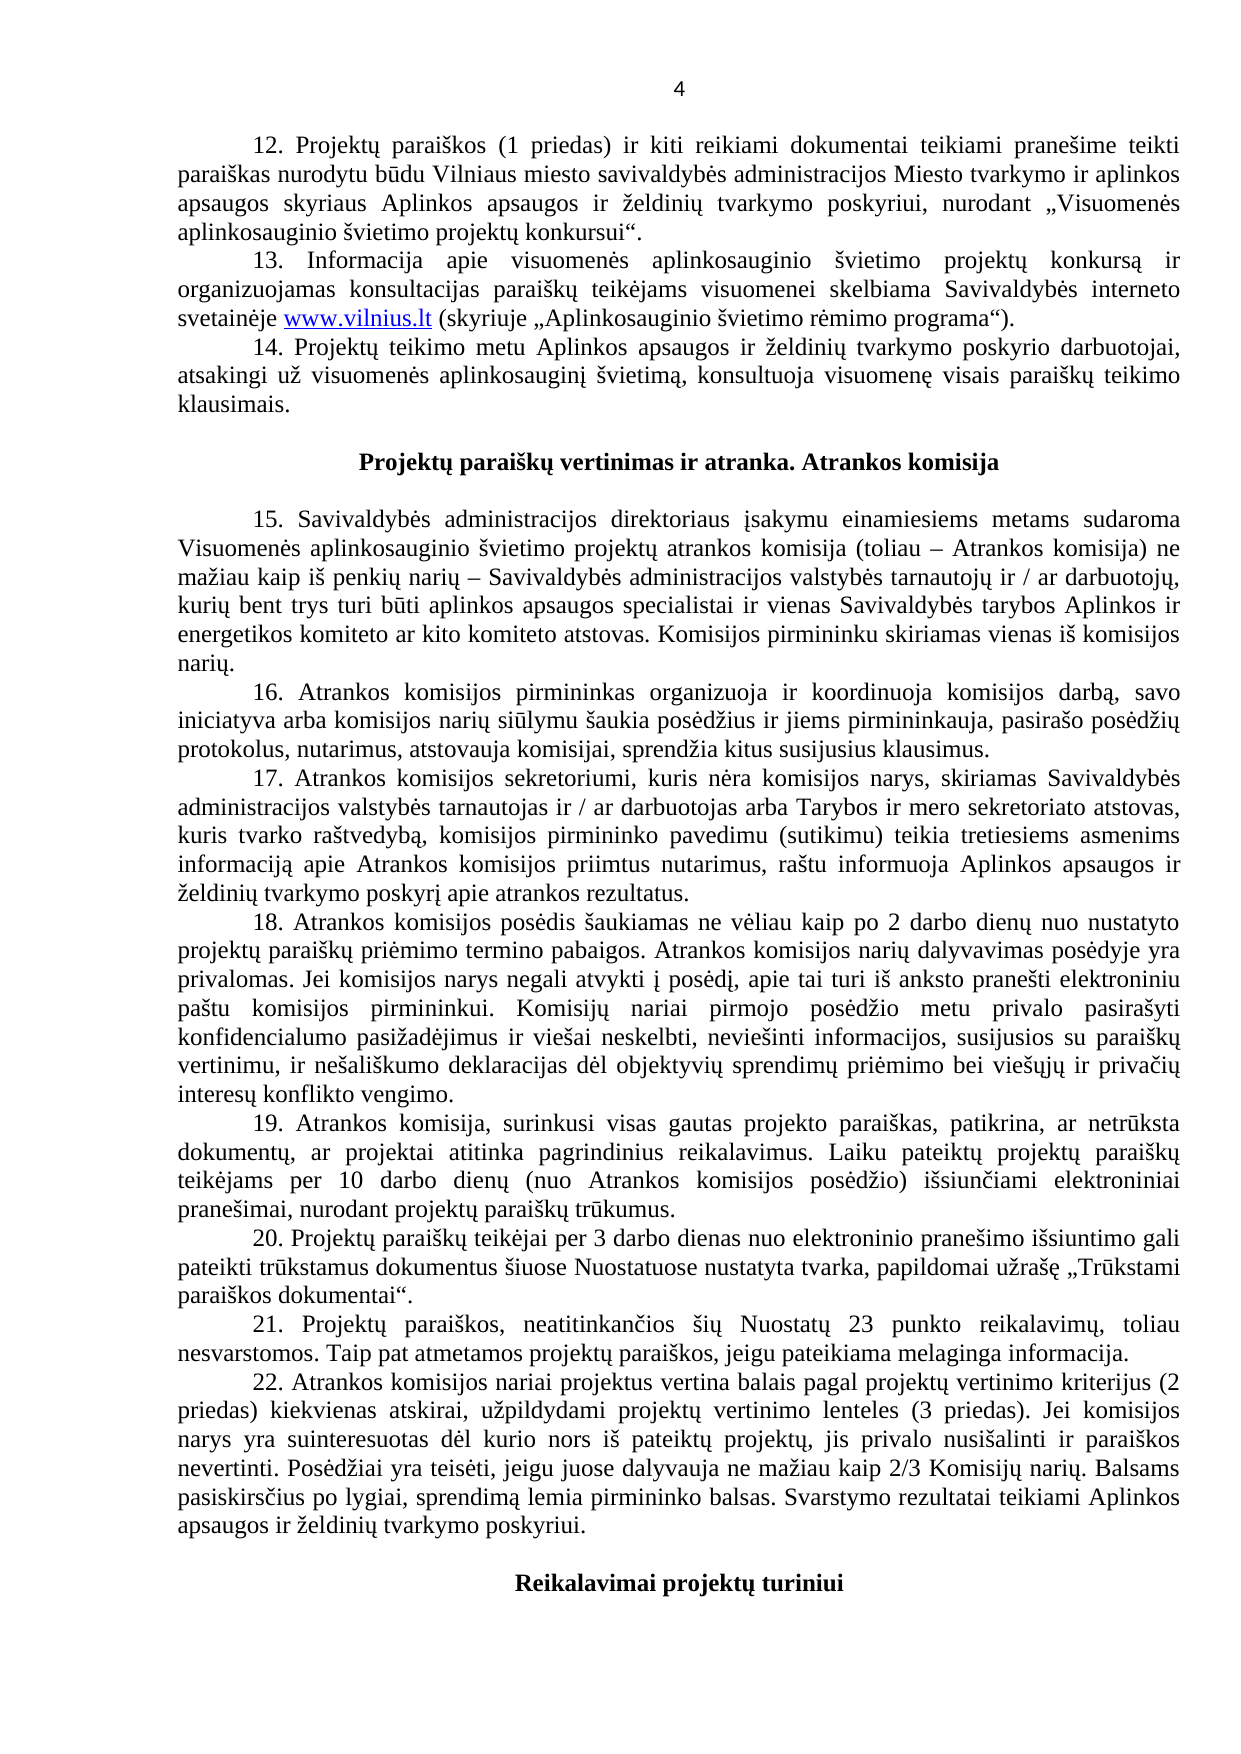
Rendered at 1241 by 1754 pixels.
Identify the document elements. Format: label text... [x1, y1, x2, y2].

text 22. Atrankos komisijos nariai projektus vertina balais pagal projektų vertinimo kriterijus (2 priedas) kiekvienas atskirai, užpildydami projektų vertinimo lenteles (3 priedas). Jei komisijos narys yra suinteresuotas dėl kurio nors iš pateiktų projektų, jis privalo nusišalinti ir paraiškos nevertinti. Posėdžiai yra teisėti, jeigu juose dalyvauja ne mažiau kaip 2/3 Komisijų narių. Balsams pasiskirsčius po lygiai, sprendimą lemia pirmininko balsas. Svarstymo rezultatai teikiami Aplinkos apsaugos ir želdinių tvarkymo poskyriui. [177, 1367, 1181, 1539]
text 19. Atrankos komisija, surinkusi visas gautas projekto paraiškas, patikrina, ar netrūksta dokumentų, ar projektai atitinka pagrindinius reikalavimus. Laiku pateiktų projektų paraiškų teikėjams per 10 darbo dienų (nuo Atrankos komisijos posėdžio) išsiunčiami elektroniniai pranešimai, nurodant projektų paraiškų trūkumus. [177, 1108, 1181, 1223]
text 15. Savivaldybės administracijos direktoriaus įsakymu einamiesiems metams sudaroma Visuomenės aplinkosauginio švietimo projektų atrankos komisija (toliau – Atrankos komisija) ne mažiau kaip iš penkių narių – Savivaldybės administracijos valstybės tarnautojų ir / ar darbuotojų, kurių bent trys turi būti aplinkos apsaugos specialistai ir vienas Savivaldybės tarybos Aplinkos ir energetikos komiteto ar kito komiteto atstovas. Komisijos pirmininku skiriamas vienas iš komisijos narių. [177, 504, 1181, 677]
text 17. Atrankos komisijos sekretoriumi, kuris nėra komisijos narys, skiriamas Savivaldybės administracijos valstybės tarnautojas ir / ar darbuotojas arba Tarybos ir mero sekretoriato atstovas, kuris tvarko raštvedybą, komisijos pirmininko pavedimu (sutikimu) teikia tretiesiems asmenims informaciją apie Atrankos komisijos priimtus nutarimus, raštu informuoja Aplinkos apsaugos ir želdinių tvarkymo poskyrį apie atrankos rezultatus. [177, 763, 1181, 907]
text 20. Projektų paraiškų teikėjai per 3 darbo dienas nuo elektroninio pranešimo išsiuntimo gali pateikti trūkstamus dokumentus šiuose Nuostatuose nustatyta tvarka, papildomai užrašę „Trūkstami paraiškos dokumentai“. [177, 1223, 1181, 1309]
text 14. Projektų teikimo metu Aplinkos apsaugos ir želdinių tvarkymo poskyrio darbuotojai, atsakingi už visuomenės aplinkosauginį švietimą, konsultuoja visuomenę visais paraiškų teikimo klausimais. [177, 332, 1181, 418]
text 12. Projektų paraiškos (1 priedas) ir kiti reikiami dokumentai teikiami pranešime teikti paraiškas nurodytu būdu Vilniaus miesto savivaldybės administracijos Miesto tvarkymo ir aplinkos apsaugos skyriaus Aplinkos apsaugos ir želdinių tvarkymo poskyriui, nurodant „Visuomenės aplinkosauginio švietimo projektų konkursui“. [177, 131, 1181, 246]
text 18. Atrankos komisijos posėdis šaukiamas ne vėliau kaip po 2 darbo dienų nuo nustatyto projektų paraiškų priėmimo termino pabaigos. Atrankos komisijos narių dalyvavimas posėdyje yra privalomas. Jei komisijos narys negali atvykti į posėdį, apie tai turi iš anksto pranešti elektroniniu paštu komisijos pirmininkui. Komisijų nariai pirmojo posėdžio metu privalo pasirašyti konfidencialumo pasižadėjimus ir viešai neskelbti, neviešinti informacijos, susijusios su paraiškų vertinimu, ir nešališkumo deklaracijas dėl objektyvių sprendimų priėmimo bei viešųjų ir privačių interesų konflikto vengimo. [177, 907, 1181, 1108]
text Projektų paraiškų vertinimas ir atranka. Atrankos komisija [177, 447, 1181, 476]
text Reikalavimai projektų turiniui [177, 1568, 1181, 1597]
text 21. Projektų paraiškos, neatitinkančios šių Nuostatų 23 punkto reikalavimų, toliau nesvarstomos. Taip pat atmetamos projektų paraiškos, jeigu pateikiama melaginga informacija. [177, 1309, 1181, 1367]
text 16. Atrankos komisijos pirmininkas organizuoja ir koordinuoja komisijos darbą, savo iniciatyva arba komisijos narių siūlymu šaukia posėdžius ir jiems pirmininkauja, pasirašo posėdžių protokolus, nutarimus, atstovauja komisijai, sprendžia kitus susijusius klausimus. [177, 677, 1181, 763]
text 13. Informacija apie visuomenės aplinkosauginio švietimo projektų konkursą ir organizuojamas konsultacijas paraiškų teikėjams visuomenei skelbiama Savivaldybės interneto svetainėje www.vilnius.lt (skyriuje „Aplinkosauginio švietimo rėmimo programa“). [177, 246, 1181, 332]
